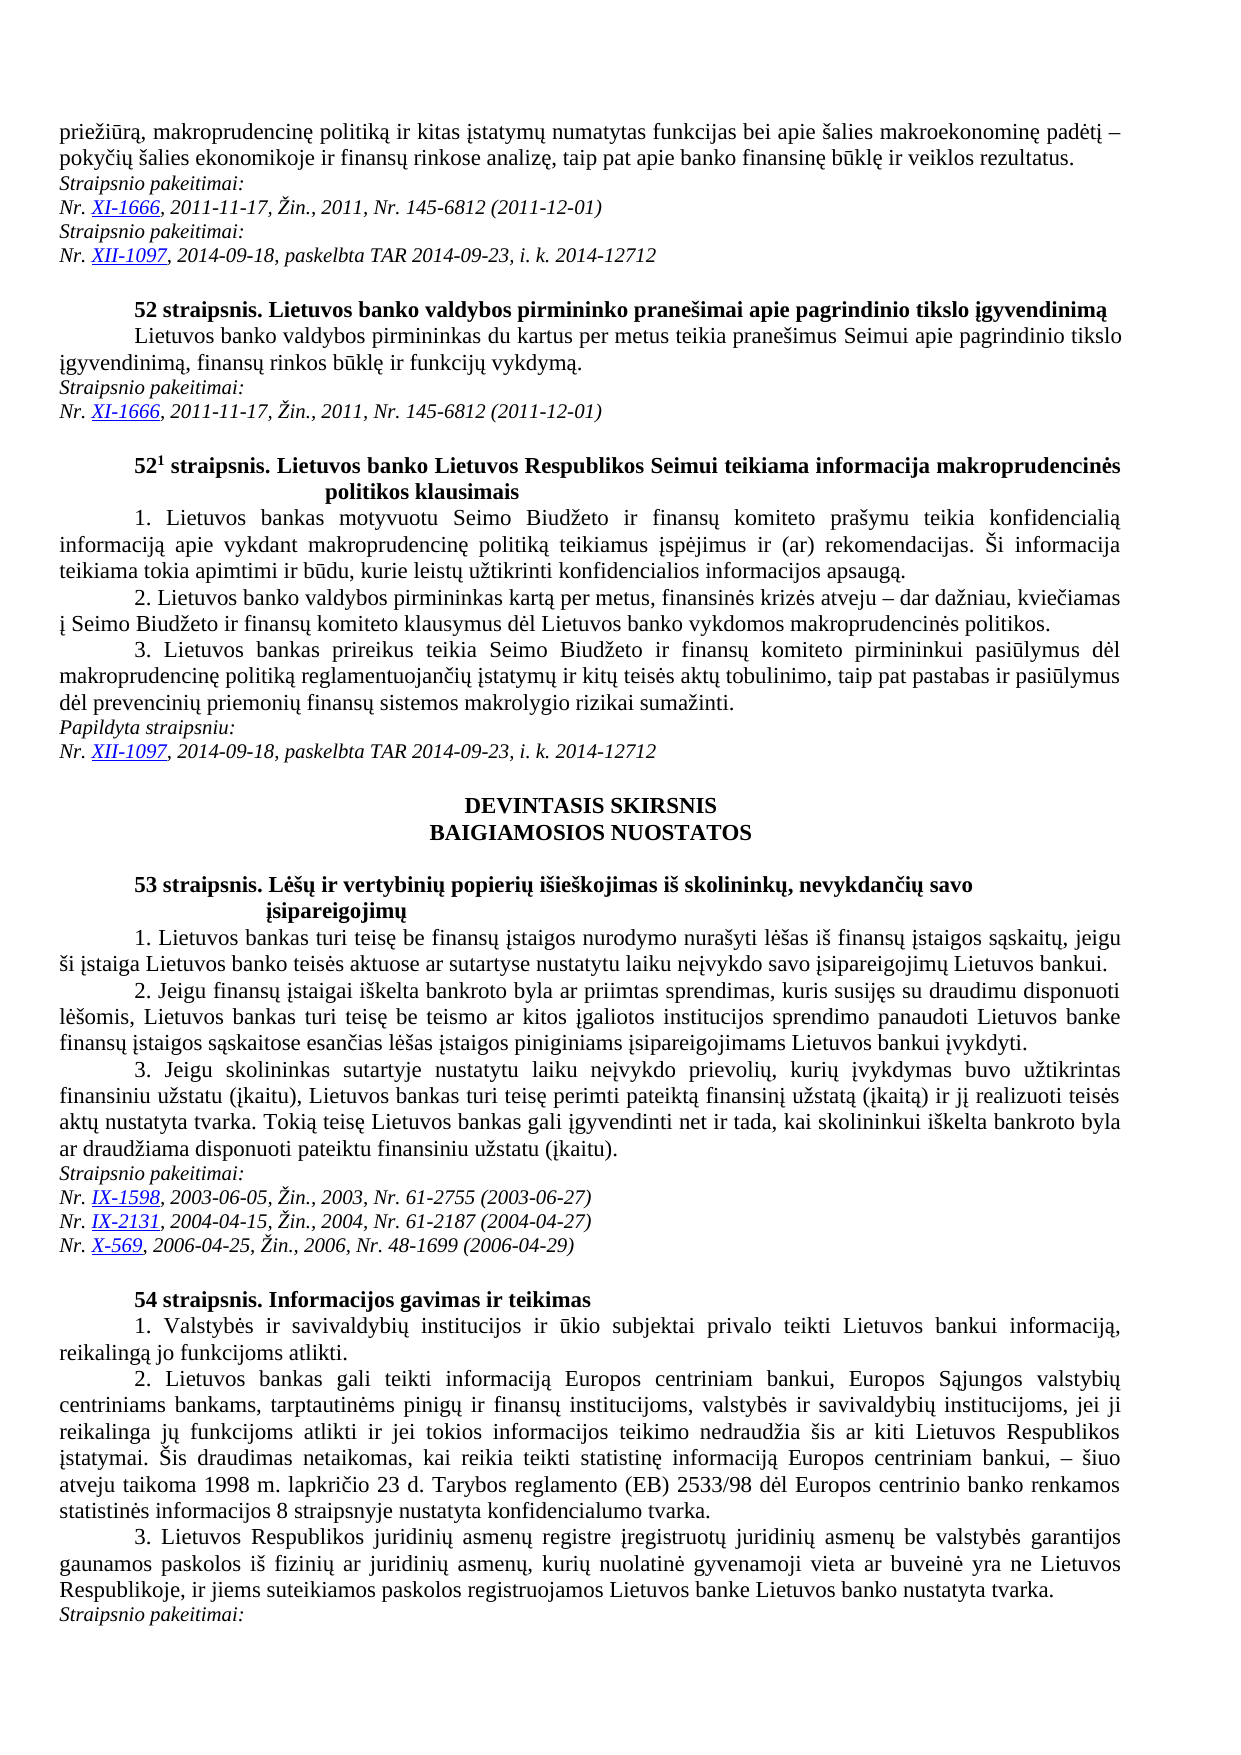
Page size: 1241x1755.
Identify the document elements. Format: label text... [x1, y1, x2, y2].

text priežiūrą, makroprudencinę politiką ir kitas įstatymų numatytas funkcijas bei apie šalies makroekonominę padėtį – pokyčių šalies ekonomikoje ir finansų rinkose analizę, taip pat apie banko finansinę būklę ir veiklos rezultatus. [59, 118, 1122, 171]
text 2. Jeigu finansų įstaigai iškelta bankroto byla ar priimtas sprendimas, kuris susijęs su draudimu disponuoti lėšomis, Lietuvos bankas turi teisę be teismo ar kitos įgaliotos institucijos sprendimo panaudoti Lietuvos banke finansų įstaigos sąskaitose esančias lėšas įstaigos piniginiams įsipareigojimams Lietuvos bankui įvykdyti. [59, 977, 1122, 1056]
text Straipsnio pakeitimai: [59, 1602, 1122, 1626]
text 1. Lietuvos bankas turi teisę be finansų įstaigos nurodymo nurašyti lėšas iš finansų įstaigos sąskaitų, jeigu ši įstaiga Lietuvos banko teisės aktuose ar sutartyse nustatytu laiku neįvykdo savo įsipareigojimų Lietuvos bankui. [59, 924, 1122, 977]
text įsipareigojimų [266, 898, 1122, 924]
text Nr. XI-1666, 2011-11-17, Žin., 2011, Nr. 145-6812 (2011-12-01) [59, 195, 1122, 219]
text Lietuvos banko valdybos pirmininkas du kartus per metus teikia pranešimus Seimui apie pagrindinio tikslo įgyvendinimą, finansų rinkos būklę ir funkcijų vykdymą. [59, 322, 1122, 375]
text Straipsnio pakeitimai: [59, 171, 1122, 195]
text 1. Lietuvos bankas motyvuotu Seimo Biudžeto ir finansų komiteto prašymu teikia konfidencialią informaciją apie vykdant makroprudencinę politiką teikiamus įspėjimus ir (ar) rekomendacijas. Ši informacija teikiama tokia apimtimi ir būdu, kurie leistų užtikrinti konfidencialios informacijos apsaugą. [59, 504, 1122, 583]
text 2. Lietuvos banko valdybos pirmininkas kartą per metus, finansinės krizės atveju – dar dažniau, kviečiamas į Seimo Biudžeto ir finansų komiteto klausymus dėl Lietuvos banko vykdomos makroprudencinės politikos. [59, 583, 1122, 636]
text Nr. X-569, 2006-04-25, Žin., 2006, Nr. 48-1699 (2006-04-29) [59, 1233, 1122, 1257]
text Nr. XII-1097, 2014-09-18, paskelbta TAR 2014-09-23, i. k. 2014-12712 [59, 739, 1122, 763]
text BAIGIAMOSIOS NUOSTATOS [59, 818, 1122, 845]
text 1. Valstybės ir savivaldybių institucijos ir ūkio subjektai privalo teikti Lietuvos bankui informaciją, reikalingą jo funkcijoms atlikti. [59, 1312, 1122, 1365]
text Straipsnio pakeitimai: [59, 1161, 1122, 1185]
text Nr. IX-1598, 2003-06-05, Žin., 2003, Nr. 61-2755 (2003-06-27) [59, 1185, 1122, 1209]
text Nr. XII-1097, 2014-09-18, paskelbta TAR 2014-09-23, i. k. 2014-12712 [59, 243, 1122, 267]
text 52 straipsnis. Lietuvos banko valdybos pirmininko pranešimai apie pagrindinio tikslo įgyvendinimą [134, 296, 1122, 322]
text Straipsnio pakeitimai: [59, 375, 1122, 399]
text 54 straipsnis. Informacijos gavimas ir teikimas [59, 1286, 1122, 1312]
text 3. Lietuvos Respublikos juridinių asmenų registre įregistruotų juridinių asmenų be valstybės garantijos gaunamos paskolos iš fizinių ar juridinių asmenų, kurių nuolatinė gyvenamoji vieta ar buveinė yra ne Lietuvos Respublikoje, ir jiems suteikiamos paskolos registruojamos Lietuvos banke Lietuvos banko nustatyta tvarka. [59, 1523, 1122, 1602]
text 53 straipsnis. Lėšų ir vertybinių popierių išieškojimas iš skolininkų, nevykdančių savo [134, 871, 1122, 898]
text 3. Jeigu skolininkas sutartyje nustatytu laiku neįvykdo prievolių, kurių įvykdymas buvo užtikrintas finansiniu užstatu (įkaitu), Lietuvos bankas turi teisę perimti pateiktą finansinį užstatą (įkaitą) ir jį realizuoti teisės aktų nustatyta tvarka. Tokią teisę Lietuvos bankas gali įgyvendinti net ir tada, kai skolininkui iškelta bankroto byla ar draudžiama disponuoti pateiktu finansiniu užstatu (įkaitu). [59, 1056, 1122, 1161]
text 2. Lietuvos bankas gali teikti informaciją Europos centriniam bankui, Europos Sąjungos valstybių centriniams bankams, tarptautinėms pinigų ir finansų institucijoms, valstybės ir savivaldybių institucijoms, jei ji reikalinga jų funkcijoms atlikti ir jei tokios informacijos teikimo nedraudžia šis ar kiti Lietuvos Respublikos įstatymai. Šis draudimas netaikomas, kai reikia teikti statistinę informaciją Europos centriniam bankui, – šiuo atveju taikoma 1998 m. lapkričio 23 d. Tarybos reglamento (EB) 2533/98 dėl Europos centrinio banko renkamos statistinės informacijos 8 straipsnyje nustatyta konfidencialumo tvarka. [59, 1365, 1122, 1523]
text Straipsnio pakeitimai: [59, 219, 1122, 243]
text 3. Lietuvos bankas prireikus teikia Seimo Biudžeto ir finansų komiteto pirmininkui pasiūlymus dėl makroprudencinę politiką reglamentuojančių įstatymų ir kitų teisės aktų tobulinimo, taip pat pastabas ir pasiūlymus dėl prevencinių priemonių finansų sistemos makrolygio rizikai sumažinti. [59, 636, 1122, 715]
text 521 straipsnis. Lietuvos banko Lietuvos Respublikos Seimui teikiama informacija makroprudencinės politikos klausimais [134, 452, 1122, 504]
text DEVINTASIS SKIRSNIS [59, 792, 1122, 818]
text Papildyta straipsniu: [59, 715, 1122, 739]
text Nr. XI-1666, 2011-11-17, Žin., 2011, Nr. 145-6812 (2011-12-01) [59, 399, 1122, 423]
text Nr. IX-2131, 2004-04-15, Žin., 2004, Nr. 61-2187 (2004-04-27) [59, 1209, 1122, 1233]
